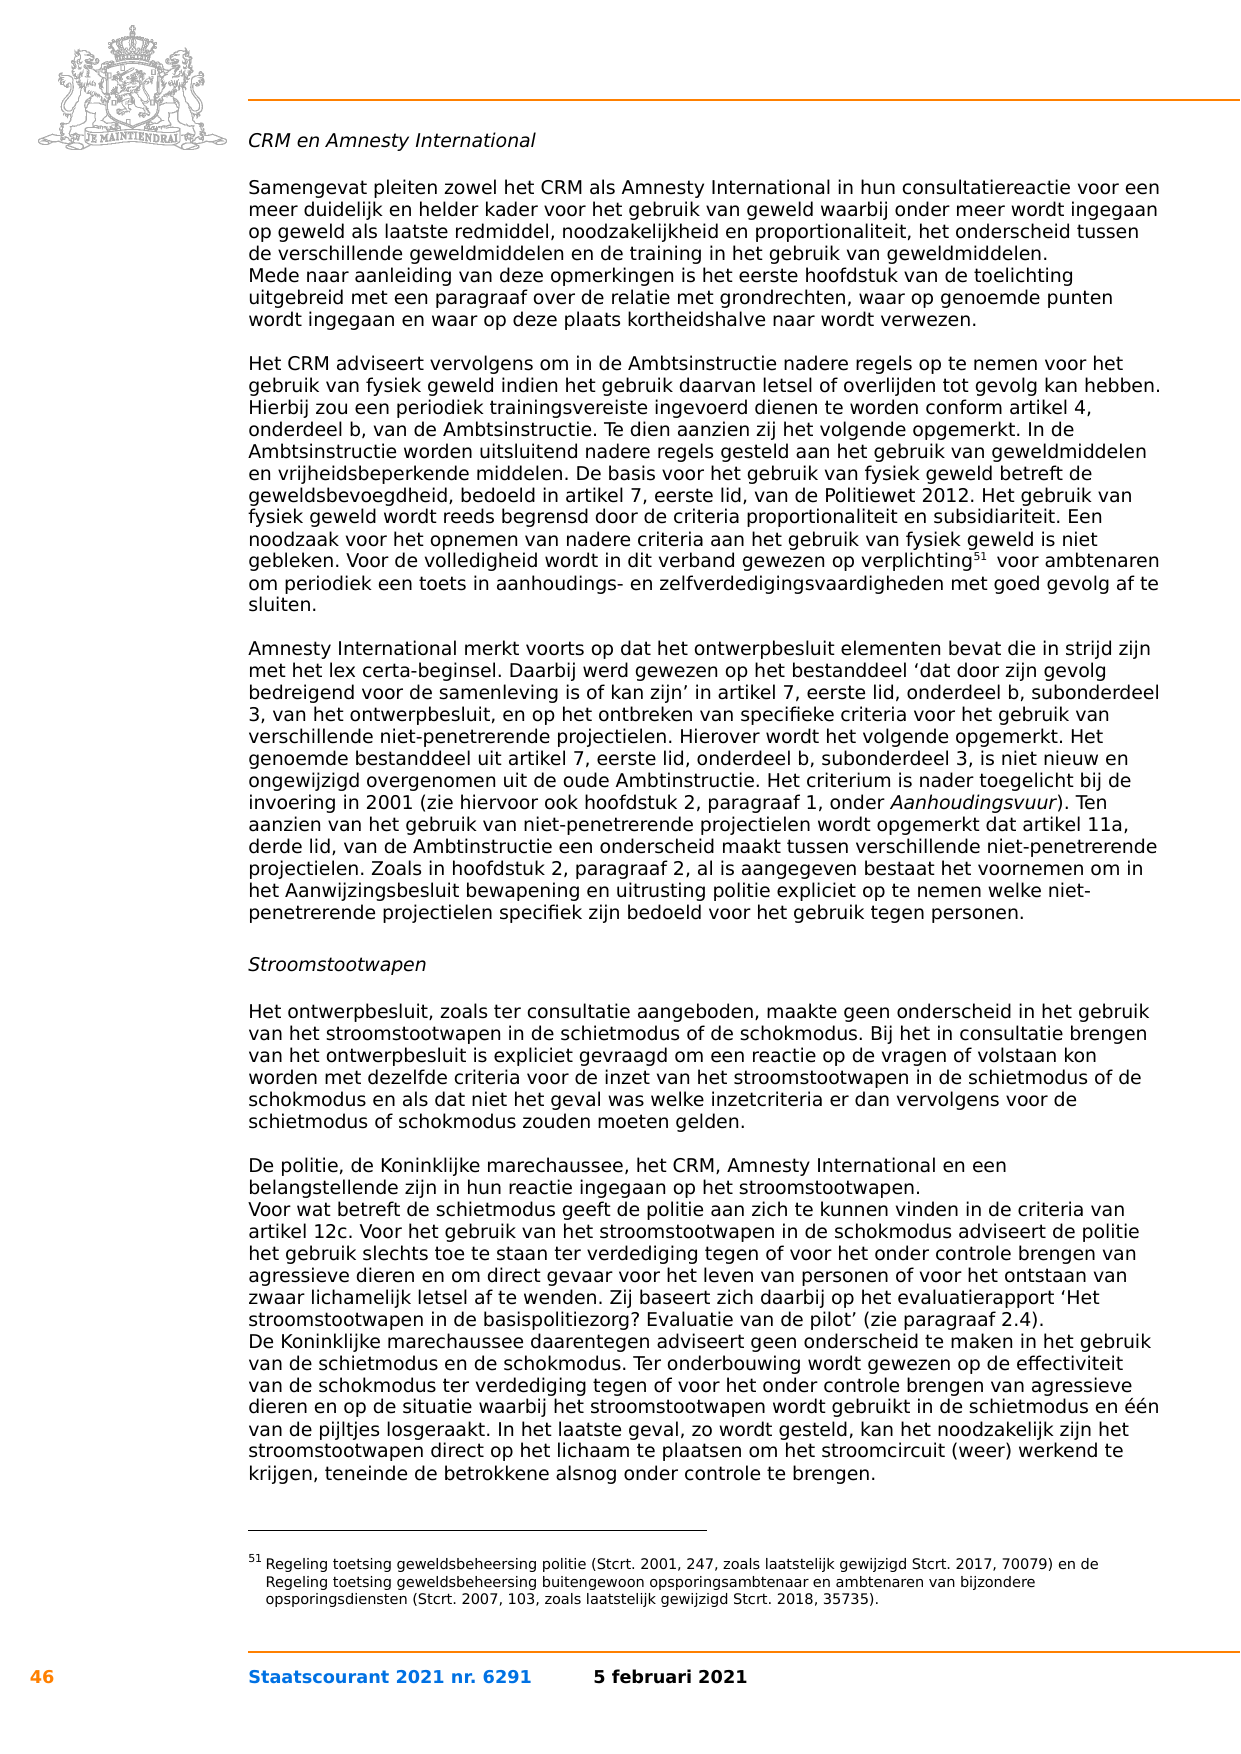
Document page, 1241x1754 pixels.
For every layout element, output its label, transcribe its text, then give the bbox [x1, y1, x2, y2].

subtitle CRM en Amnesty International [248, 130, 1163, 152]
text De politie, de Koninklijke marechaussee, het CRM, Amnesty International en een belangstellende zijn in hun reactie ingegaan op het stroomstootwapen. [248, 1155, 1163, 1199]
text Mede naar aanleiding van deze opmerkingen is het eerste hoofdstuk van de toelichting uitgebreid met een paragraaf over de relatie met grondrechten, waar op genoemde punten wordt ingegaan en waar op deze plaats kortheidshalve naar wordt verwezen. [248, 265, 1163, 331]
text Voor wat betreft de schietmodus geeft de politie aan zich te kunnen vinden in de criteria van artikel 12c. Voor het gebruik van het stroomstootwapen in de schokmodus adviseert de politie het gebruik slechts toe te staan ter verdediging tegen of voor het onder controle brengen van agressieve dieren en om direct gevaar voor het leven van personen of voor het ontstaan van zwaar lichamelijk letsel af te wenden. Zij baseert zich daarbij op het evaluatierapport ‘Het stroomstootwapen in de basispolitiezorg? Evaluatie van de pilot’ (zie paragraaf 2.4). [248, 1199, 1163, 1331]
text Het CRM adviseert vervolgens om in de Ambtsinstructie nadere regels op te nemen voor het gebruik van fysiek geweld indien het gebruik daarvan letsel of overlijden tot gevolg kan hebben. Hierbij zou een periodiek trainingsvereiste ingevoerd dienen te worden conform artikel 4, onderdeel b, van de Ambtsinstructie. Te dien aanzien zij het volgende opgemerkt. In de Ambtsinstructie worden uitsluitend nadere regels gesteld aan het gebruik van geweldmiddelen en vrijheidsbeperkende middelen. De basis voor het gebruik van fysiek geweld betreft de geweldsbevoegdheid, bedoeld in artikel 7, eerste lid, van de Politiewet 2012. Het gebruik van fysiek geweld wordt reeds begrensd door de criteria proportionaliteit en subsidiariteit. Een noodzaak voor het opnemen van nadere criteria aan het gebruik van fysiek geweld is niet gebleken. Voor de volledigheid wordt in dit verband gewezen op verplichting voor ambtenaren om periodiek een toets in aanhoudings- en zelfverdedigingsvaardigheden met goed gevolg af te sluiten. [248, 353, 1163, 616]
text Regeling toetsing geweldsbeheersing politie (Stcrt. 2001, 247, zoals laatstelijk gewijzigd Stcrt. 2017, 70079) en de Regeling toetsing geweldsbeheersing buitengewoon opsporingsambtenaar en ambtenaren van bijzondere opsporingsdiensten (Stcrt. 2007, 103, zoals laatstelijk gewijzigd Stcrt. 2018, 35735). [248, 1552, 1163, 1608]
text De Koninklijke marechaussee daarentegen adviseert geen onderscheid te maken in het gebruik van de schietmodus en de schokmodus. Ter onderbouwing wordt gewezen op de effectiviteit van de schokmodus ter verdediging tegen of voor het onder controle brengen van agressieve dieren en op de situatie waarbij het stroomstootwapen wordt gebruikt in de schietmodus en één van de pijltjes losgeraakt. In het laatste geval, zo wordt gesteld, kan het noodzakelijk zijn het stroomstootwapen direct op het lichaam te plaatsen om het stroomcircuit (weer) werkend te krijgen, teneinde de betrokkene alsnog onder controle te brengen. [248, 1331, 1163, 1484]
subtitle Stroomstootwapen [248, 954, 1163, 976]
picture [38, 25, 227, 150]
text Amnesty International merkt voorts op dat het ontwerpbesluit elementen bevat die in strijd zijn met het lex certa-beginsel. Daarbij werd gewezen op het bestanddeel ‘dat door zijn gevolg bedreigend voor de samenleving is of kan zijn’ in artikel 7, eerste lid, onderdeel b, subonderdeel 3, van het ontwerpbesluit, en op het ontbreken van specifieke criteria voor het gebruik van verschillende niet-penetrerende projectielen. Hierover wordt het volgende opgemerkt. Het genoemde bestanddeel uit artikel 7, eerste lid, onderdeel b, subonderdeel 3, is niet nieuw en ongewijzigd overgenomen uit de oude Ambtinstructie. Het criterium is nader toegelicht bij de invoering in 2001 (zie hiervoor ook hoofdstuk 2, paragraaf 1, onder Aanhoudingsvuur). Ten aanzien van het gebruik van niet-penetrerende projectielen wordt opgemerkt dat artikel 11a, derde lid, van de Ambtinstructie een onderscheid maakt tussen verschillende niet-penetrerende projectielen. Zoals in hoofdstuk 2, paragraaf 2, al is aangegeven bestaat het voornemen om in het Aanwijzingsbesluit bewapening en uitrusting politie expliciet op te nemen welke niet-penetrerende projectielen specifiek zijn bedoeld voor het gebruik tegen personen. [248, 638, 1163, 924]
text Het ontwerpbesluit, zoals ter consultatie aangeboden, maakte geen onderscheid in het gebruik van het stroomstootwapen in de schietmodus of de schokmodus. Bij het in consultatie brengen van het ontwerpbesluit is expliciet gevraagd om een reactie op de vragen of volstaan kon worden met dezelfde criteria voor de inzet van het stroomstootwapen in de schietmodus of de schokmodus en als dat niet het geval was welke inzetcriteria er dan vervolgens voor de schietmodus of schokmodus zouden moeten gelden. [248, 1001, 1163, 1133]
text Samengevat pleiten zowel het CRM als Amnesty International in hun consultatiereactie voor een meer duidelijk en helder kader voor het gebruik van geweld waarbij onder meer wordt ingegaan op geweld als laatste redmiddel, noodzakelijkheid en proportionaliteit, het onderscheid tussen de verschillende geweldmiddelen en de training in het gebruik van geweldmiddelen. [248, 177, 1163, 265]
